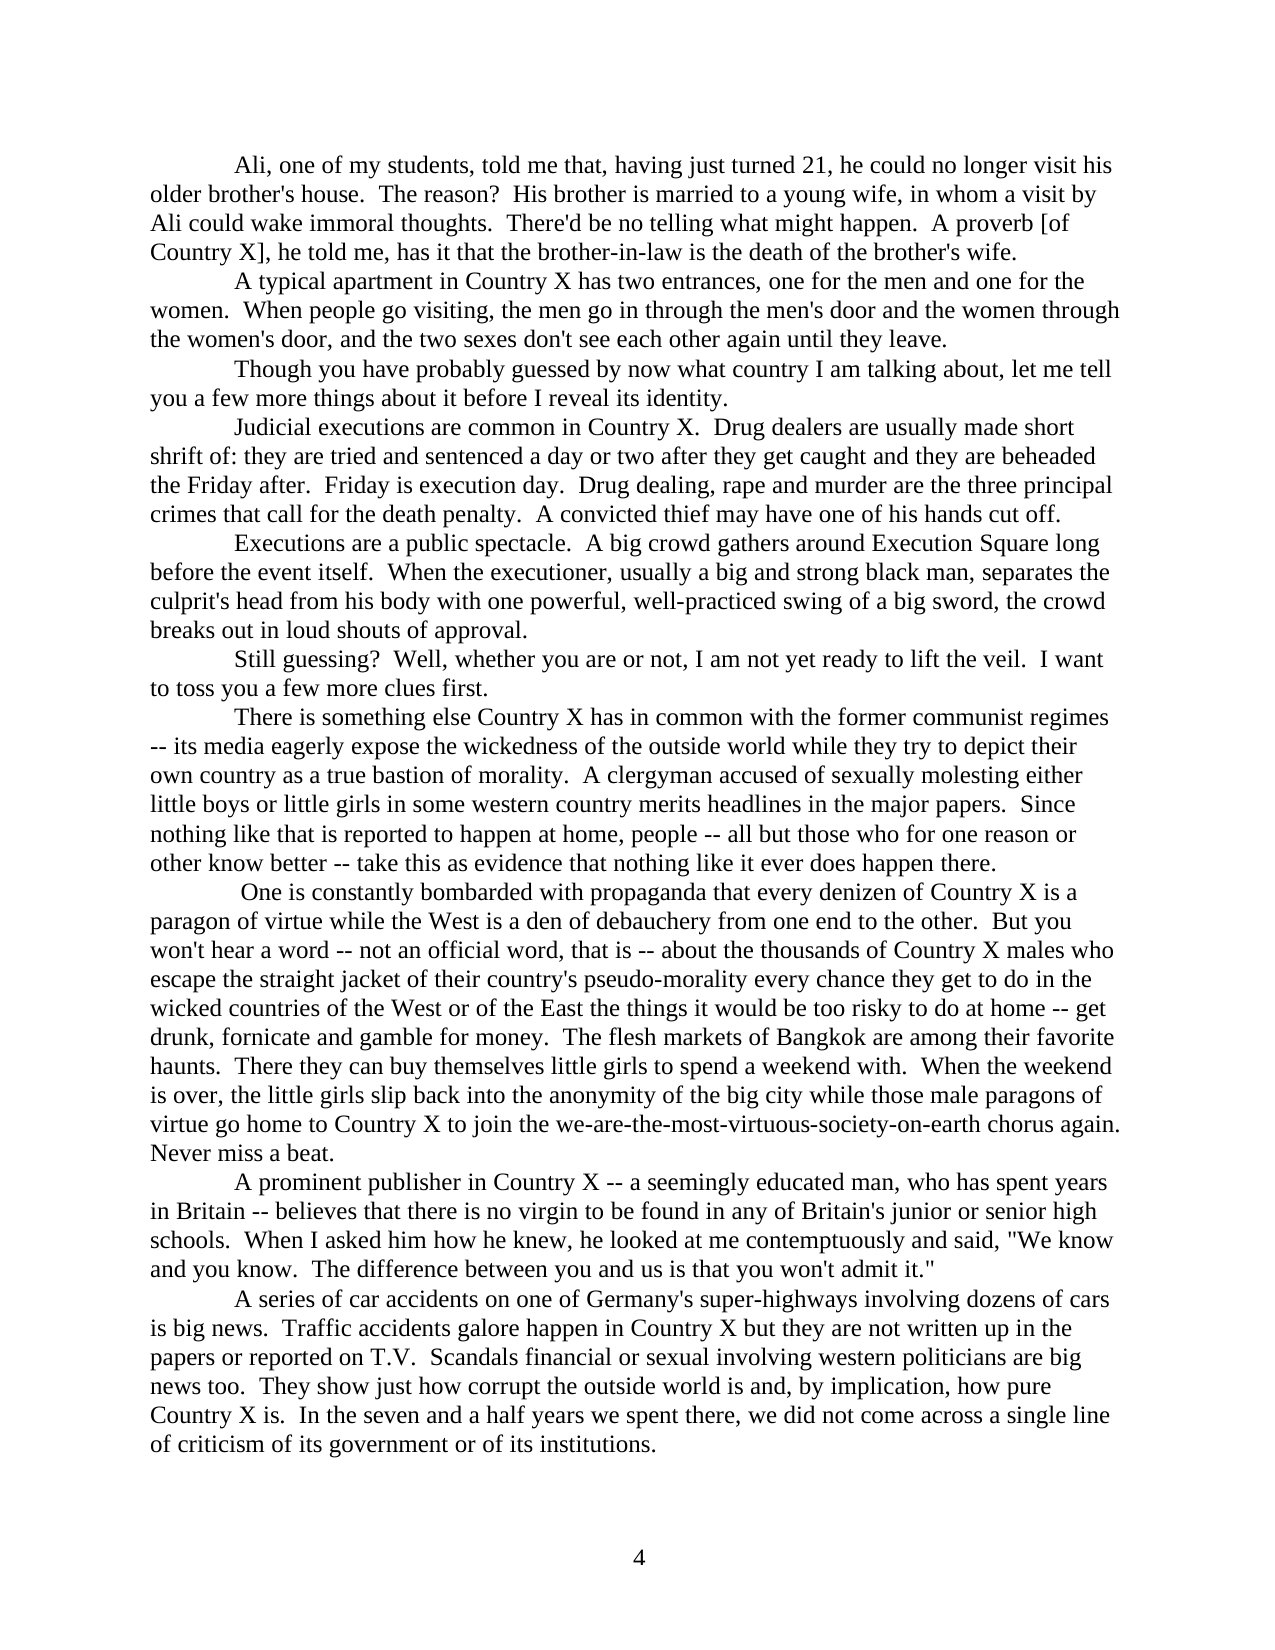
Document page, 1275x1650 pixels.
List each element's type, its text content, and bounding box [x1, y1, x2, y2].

text There is something else Country X has in common with the former communist regimes -- its media eagerly expose the wickedness of the outside world while they try to depict their own country as a true bastion of morality. A clergyman accused of sexually molesting either little boys or little girls in some western country merits headlines in the major papers. Since nothing like that is reported to happen at home, people -- all but those who for one reason or other know better -- take this as evidence that nothing like it ever does happen there. [150, 702, 1125, 877]
text A series of car accidents on one of Germany's super-highways involving dozens of cars is big news. Traffic accidents galore happen in Country X but they are not written up in the papers or reported on T.V. Scandals financial or sexual involving western politicians are big news too. They show just how corrupt the outside world is and, by implication, how pure Country X is. In the seven and a half years we spent there, we did not come across a single line of criticism of its government or of its institutions. [150, 1283, 1125, 1458]
text Ali, one of my students, told me that, having just turned 21, he could no longer visit his older brother's house. The reason? His brother is married to a young wife, in whom a visit by Ali could wake immoral thoughts. There'd be no telling what might happen. A proverb [of Country X], he told me, has it that the brother-in-law is the death of the brother's wife. [150, 150, 1125, 266]
text One is constantly bombarded with propaganda that every denizen of Country X is a paragon of virtue while the West is a den of debauchery from one end to the other. But you won't hear a word -- not an official word, that is -- about the thousands of Country X males who escape the straight jacket of their country's pseudo-morality every chance they get to do in the wicked countries of the West or of the East the things it would be too risky to do at home -- get drunk, fornicate and gamble for money. The flesh markets of Bangkok are among their favorite haunts. There they can buy themselves little girls to spend a weekend with. When the weekend is over, the little girls slip back into the anonymity of the big city while those male paragons of virtue go home to Country X to join the we-are-the-most-virtuous-society-on-earth chorus again. Never miss a beat. [150, 877, 1125, 1167]
text Executions are a public spectacle. A big crowd gathers around Execution Square long before the event itself. When the executioner, usually a big and strong black man, separates the culprit's head from his body with one powerful, well-practiced swing of a big sword, the crowd breaks out in loud shouts of approval. [150, 528, 1125, 644]
text Judicial executions are common in Country X. Drug dealers are usually made short shrift of: they are tried and sentenced a day or two after they get caught and they are beheaded the Friday after. Friday is execution day. Drug dealing, rape and murder are the three principal crimes that call for the death penalty. A convicted thief may have one of his hands cut off. [150, 412, 1125, 528]
text A prominent publisher in Country X -- a seemingly educated man, who has spent years in Britain -- believes that there is no virgin to be found in any of Britain's junior or senior high schools. When I asked him how he knew, he looked at me contemptuously and said, "We know and you know. The difference between you and us is that you won't admit it." [150, 1167, 1125, 1283]
text A typical apartment in Country X has two entrances, one for the men and one for the women. When people go visiting, the men go in through the men's door and the women through the women's door, and the two sexes don't see each other again until they leave. [150, 266, 1125, 353]
text Still guessing? Well, whether you are or not, I am not yet ready to lift the veil. I want to toss you a few more clues first. [150, 644, 1125, 702]
text Though you have probably guessed by now what country I am talking about, let me tell you a few more things about it before I reveal its identity. [150, 353, 1125, 412]
